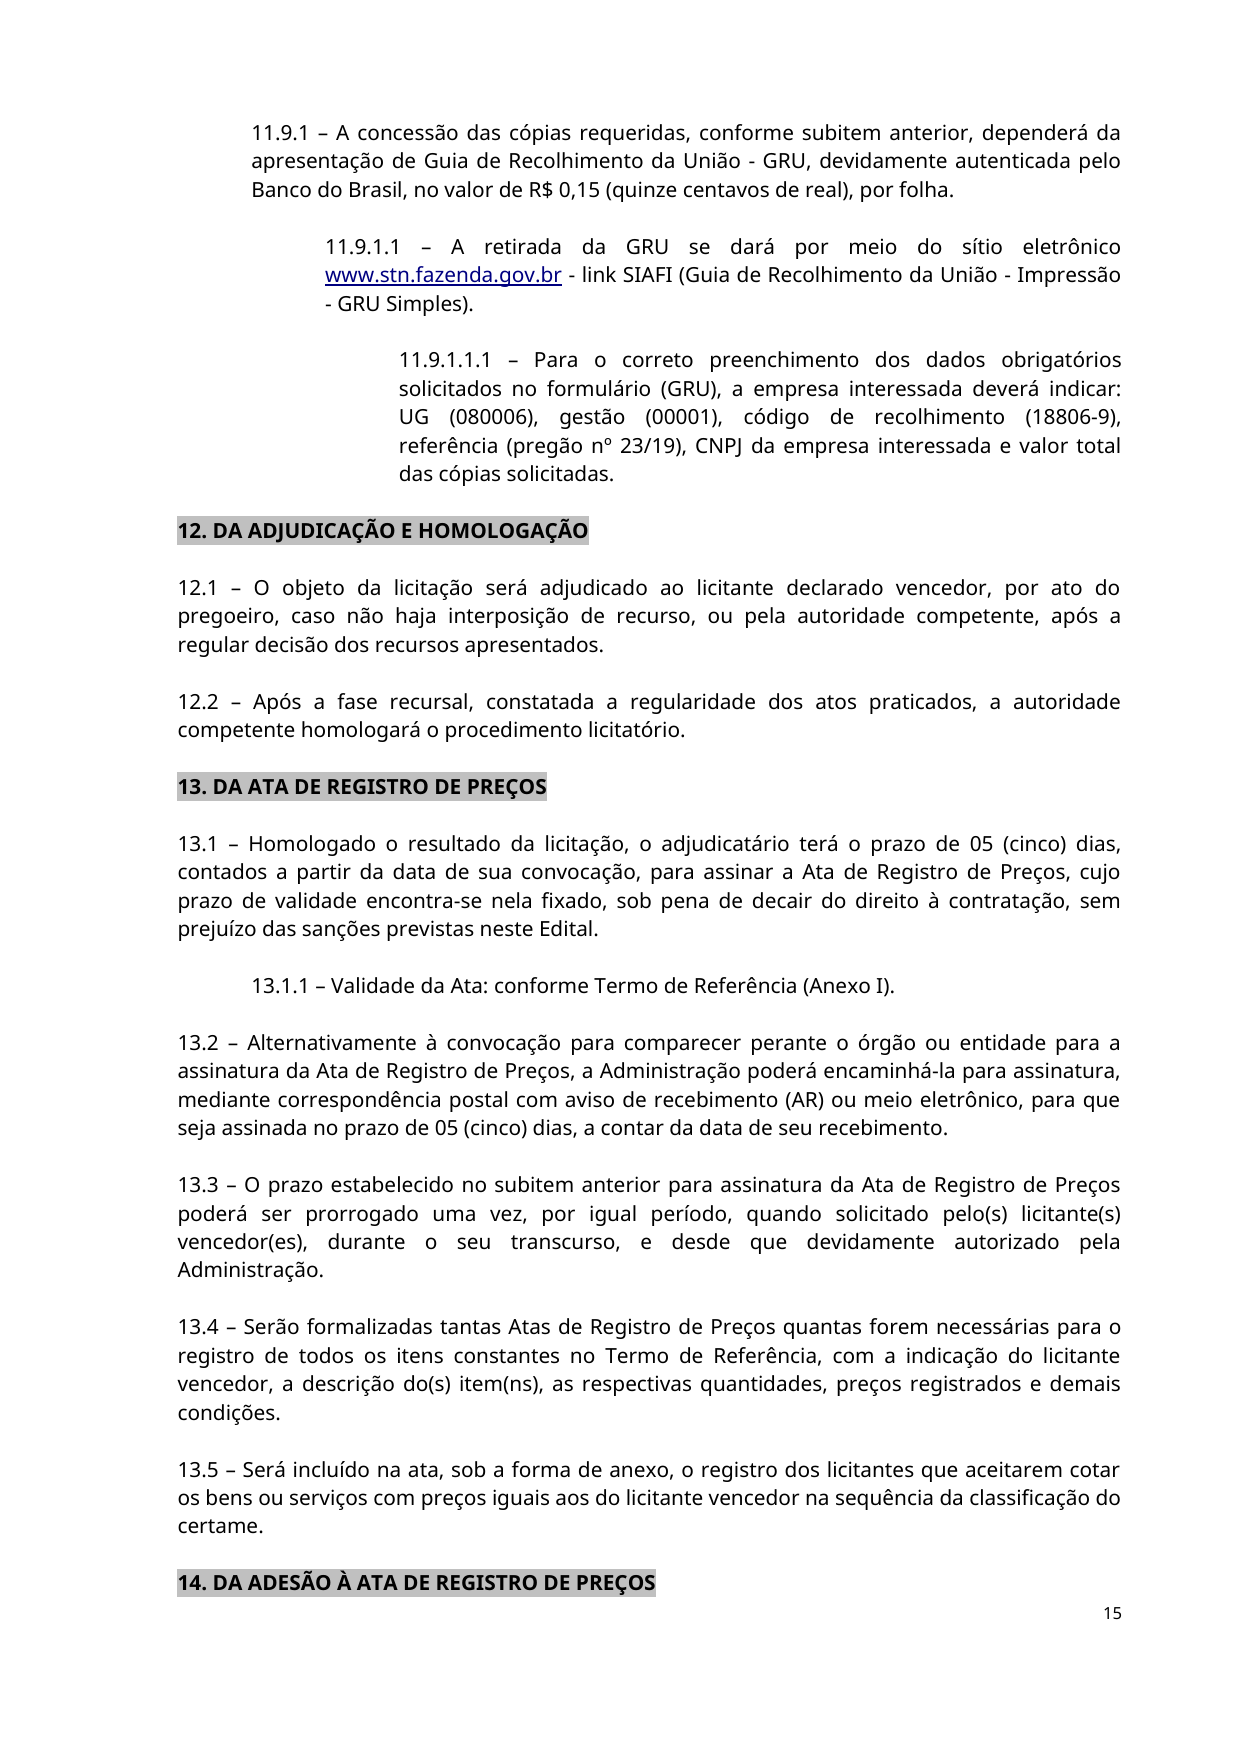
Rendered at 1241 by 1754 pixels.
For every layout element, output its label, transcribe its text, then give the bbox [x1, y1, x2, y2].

text 12.2 – Após a fase recursal, constatada a regularidade dos atos praticados, a autoridade competente homologará o procedimento licitatório. [177, 687, 1122, 744]
text 13.5 – Será incluído na ata, sob a forma de anexo, o registro dos licitantes que aceitarem cotar os bens ou serviços com preços iguais aos do licitante vencedor na sequência da classificação do certame. [177, 1455, 1122, 1540]
text 11.9.1.1 – A retirada da GRU se dará por meio do sítio eletrônico www.stn.fazenda.gov.br - link SIAFI (Guia de Recolhimento da União - Impressão - GRU Simples). [325, 232, 1122, 317]
text 13.1 – Homologado o resultado da licitação, o adjudicatário terá o prazo de 05 (cinco) dias, contados a partir da data de sua convocação, para assinar a Ata de Registro de Preços, cujo prazo de validade encontra-se nela fixado, sob pena de decair do direito à contratação, sem prejuízo das sanções previstas neste Edital. [177, 829, 1122, 943]
text 11.9.1.1.1 – Para o correto preenchimento dos dados obrigatórios solicitados no formulário (GRU), a empresa interessada deverá indicar: UG (080006), gestão (00001), código de recolhimento (18806-9), referência (pregão nº 23/19), CNPJ da empresa interessada e valor total das cópias solicitadas. [399, 346, 1122, 488]
text 12.1 – O objeto da licitação será adjudicado ao licitante declarado vencedor, por ato do pregoeiro, caso não haja interposição de recurso, ou pela autoridade competente, após a regular decisão dos recursos apresentados. [177, 573, 1122, 658]
text 13.4 – Serão formalizadas tantas Atas de Registro de Preços quantas forem necessárias para o registro de todos os itens constantes no Termo de Referência, com a indicação do licitante vencedor, a descrição do(s) item(ns), as respectivas quantidades, preços registrados e demais condições. [177, 1312, 1122, 1426]
text 13.1.1 – Validade da Ata: conforme Termo de Referência (Anexo I). [251, 971, 1122, 1000]
text 11.9.1 – A concessão das cópias requeridas, conforme subitem anterior, dependerá da apresentação de Guia de Recolhimento da União - GRU, devidamente autenticada pelo Banco do Brasil, no valor de R$ 0,15 (quinze centavos de real), por folha. [251, 118, 1122, 203]
text 12. DA ADJUDICAÇÃO E HOMOLOGAÇÃO [177, 516, 1122, 545]
text 14. DA ADESÃO À ATA DE REGISTRO DE PREÇOS [177, 1568, 1122, 1597]
text 13. DA ATA DE REGISTRO DE PREÇOS [177, 772, 1122, 801]
text 13.3 – O prazo estabelecido no subitem anterior para assinatura da Ata de Registro de Preços poderá ser prorrogado uma vez, por igual período, quando solicitado pelo(s) licitante(s) vencedor(es), durante o seu transcurso, e desde que devidamente autorizado pela Administração. [177, 1170, 1122, 1284]
text 13.2 – Alternativamente à convocação para comparecer perante o órgão ou entidade para a assinatura da Ata de Registro de Preços, a Administração poderá encaminhá-la para assinatura, mediante correspondência postal com aviso de recebimento (AR) ou meio eletrônico, para que seja assinada no prazo de 05 (cinco) dias, a contar da data de seu recebimento. [177, 1028, 1122, 1142]
